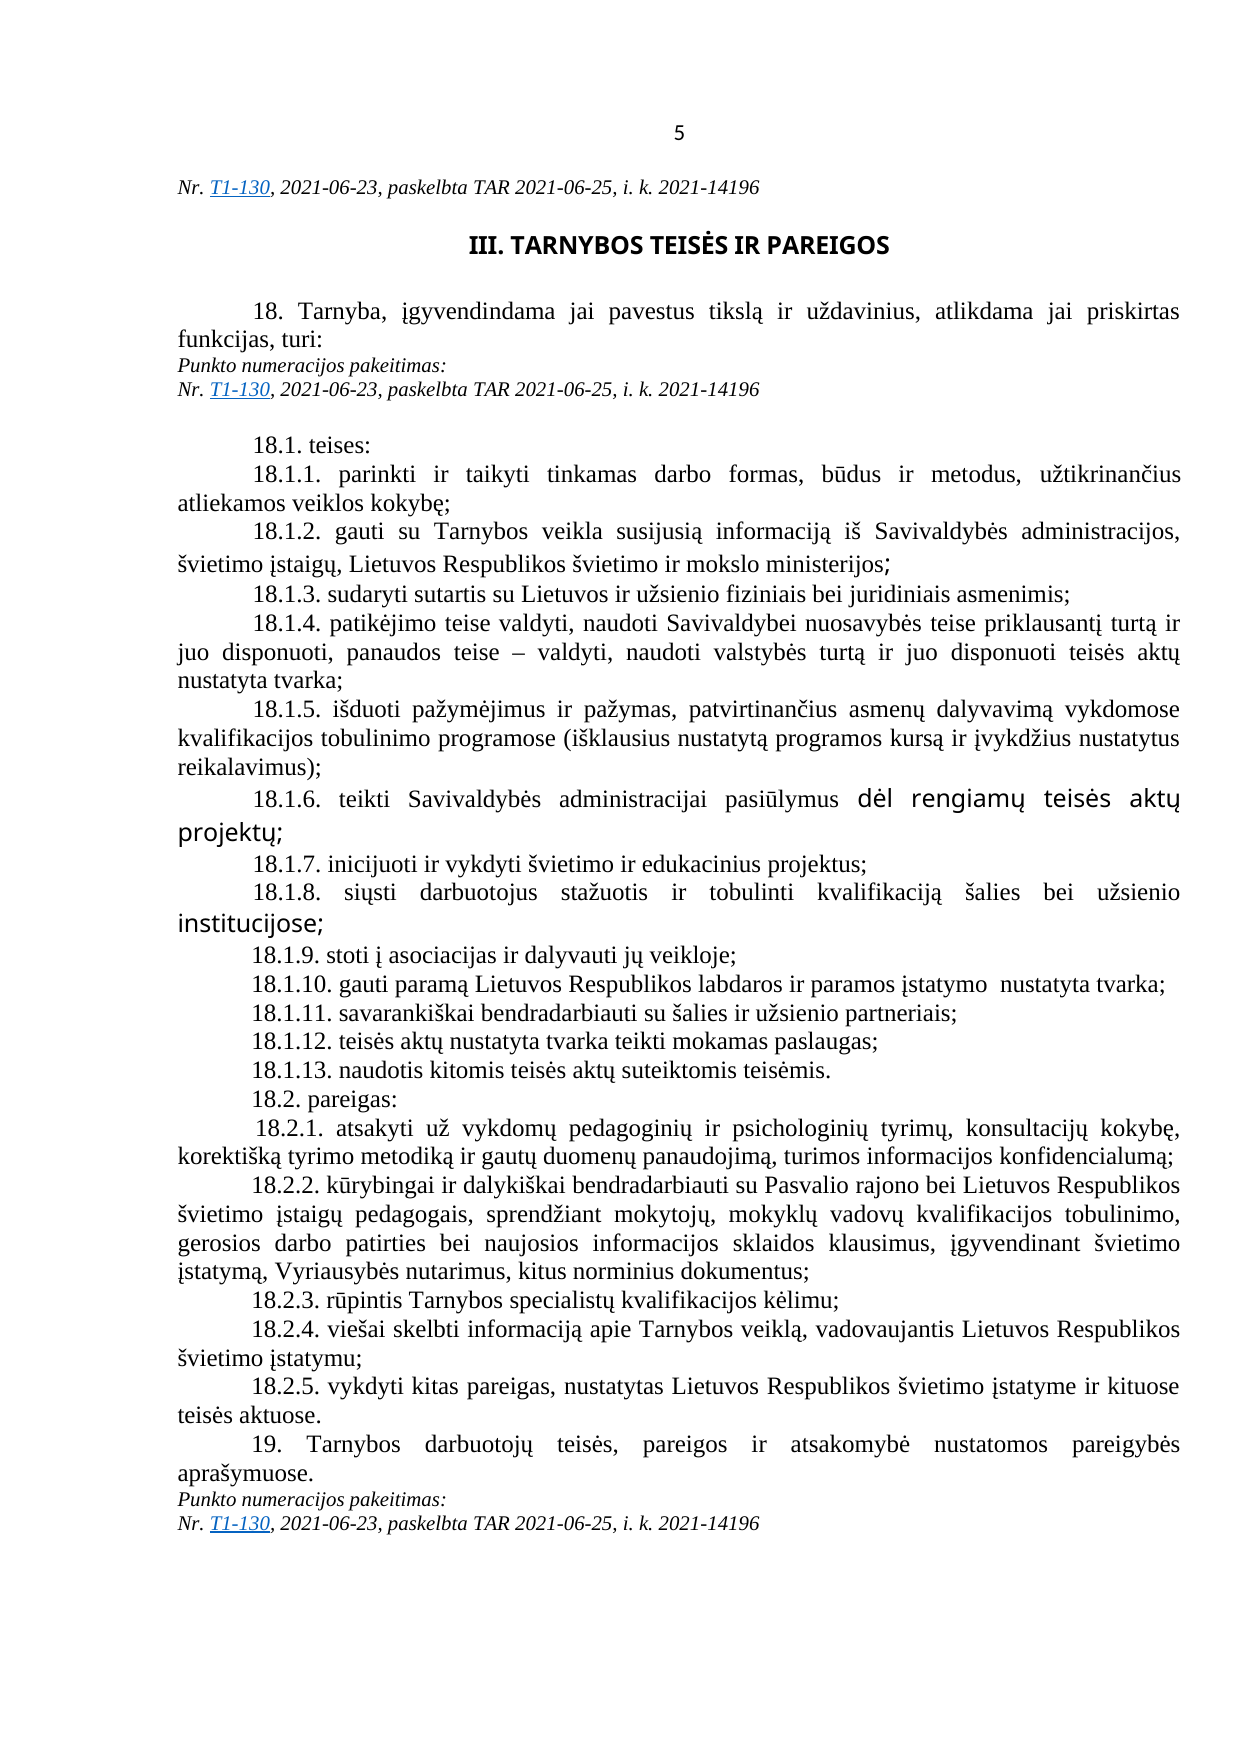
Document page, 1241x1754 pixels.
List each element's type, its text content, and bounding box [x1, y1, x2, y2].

text 18.2.2. kūrybingai ir dalykiškai bendradarbiauti su Pasvalio rajono bei Lietuvos Respublikos švietimo įstaigų pedagogais, sprendžiant mokytojų, mokyklų vadovų kvalifikacijos tobulinimo, gerosios darbo patirties bei naujosios informacijos sklaidos klausimus, įgyvendinant švietimo įstatymą, Vyriausybės nutarimus, kitus norminius dokumentus; [177, 1170, 1181, 1285]
text 18.1.8. siųsti darbuotojus stažuotis ir tobulinti kvalifikaciją šalies bei užsienio institucijose; [177, 877, 1181, 940]
text 18.2.5. vykdyti kitas pareigas, nustatytas Lietuvos Respublikos švietimo įstatyme ir kituose teisės aktuose. [177, 1371, 1181, 1429]
text Punkto numeracijos pakeitimas: [177, 1486, 1181, 1511]
text 18.1. teises: [252, 430, 1181, 459]
text Nr. T1-130, 2021-06-23, paskelbta TAR 2021-06-25, i. k. 2021-14196 [177, 377, 1181, 401]
text 18.2.4. viešai skelbti informaciją apie Tarnybos veiklą, vadovaujantis Lietuvos Respublikos švietimo įstatymu; [177, 1314, 1181, 1371]
text 18.1.10. gauti paramą Lietuvos Respublikos labdaros ir paramos įstatymo nustatyta tvarka; [177, 969, 1181, 998]
text 18. Tarnyba, įgyvendindama jai pavestus tikslą ir uždavinius, atlikdama jai priskirtas funkcijas, turi: [177, 296, 1181, 353]
text Nr. T1-130, 2021-06-23, paskelbta TAR 2021-06-25, i. k. 2021-14196 [177, 175, 1181, 199]
text 18.1.2. gauti su Tarnybos veikla susijusią informaciją iš Savivaldybės administracijos, švietimo įstaigų, Lietuvos Respublikos švietimo ir mokslo ministerijos; [177, 516, 1181, 579]
text 18.1.6. teikti Savivaldybės administracijai pasiūlymus dėl rengiamų teisės aktų projektų; [177, 781, 1181, 849]
text 18.2.1. atsakyti už vykdomų pedagoginių ir psichologinių tyrimų, konsultacijų kokybę, korektišką tyrimo metodiką ir gautų duomenų panaudojimą, turimos informacijos konfidencialumą; [177, 1113, 1181, 1170]
text 18.1.9. stoti į asociacijas ir dalyvauti jų veikloje; [251, 940, 1181, 969]
text III. TARNYBOS TEISĖS IR PAREIGOS [177, 228, 1181, 262]
text Punkto numeracijos pakeitimas: [177, 353, 1181, 377]
text 18.2. pareigas: [177, 1084, 1181, 1113]
text 18.1.3. sudaryti sutartis su Lietuvos ir užsienio fiziniais bei juridiniais asmenimis; [177, 579, 1181, 608]
text 19. Tarnybos darbuotojų teisės, pareigos ir atsakomybė nustatomos pareigybės aprašymuose. [177, 1429, 1181, 1486]
text Nr. T1-130, 2021-06-23, paskelbta TAR 2021-06-25, i. k. 2021-14196 [177, 1511, 1181, 1534]
text 18.1.5. išduoti pažymėjimus ir pažymas, patvirtinančius asmenų dalyvavimą vykdomose kvalifikacijos tobulinimo programose (išklausius nustatytą programos kursą ir įvykdžius nustatytus reikalavimus); [177, 694, 1181, 781]
text 18.1.4. patikėjimo teise valdyti, naudoti Savivaldybei nuosavybės teise priklausantį turtą ir juo disponuoti, panaudos teise – valdyti, naudoti valstybės turtą ir juo disponuoti teisės aktų nustatyta tvarka; [177, 608, 1181, 694]
text 18.1.12. teisės aktų nustatyta tvarka teikti mokamas paslaugas; [177, 1026, 1181, 1055]
text 18.2.3. rūpintis Tarnybos specialistų kvalifikacijos kėlimu; [177, 1285, 1181, 1314]
text 18.1.7. inicijuoti ir vykdyti švietimo ir edukacinius projektus; [177, 849, 1181, 877]
text 18.1.11. savarankiškai bendradarbiauti su šalies ir užsienio partneriais; [177, 998, 1181, 1026]
text 18.1.1. parinkti ir taikyti tinkamas darbo formas, būdus ir metodus, užtikrinančius atliekamos veiklos kokybę; [177, 459, 1181, 516]
text 18.1.13. naudotis kitomis teisės aktų suteiktomis teisėmis. [177, 1055, 1181, 1084]
